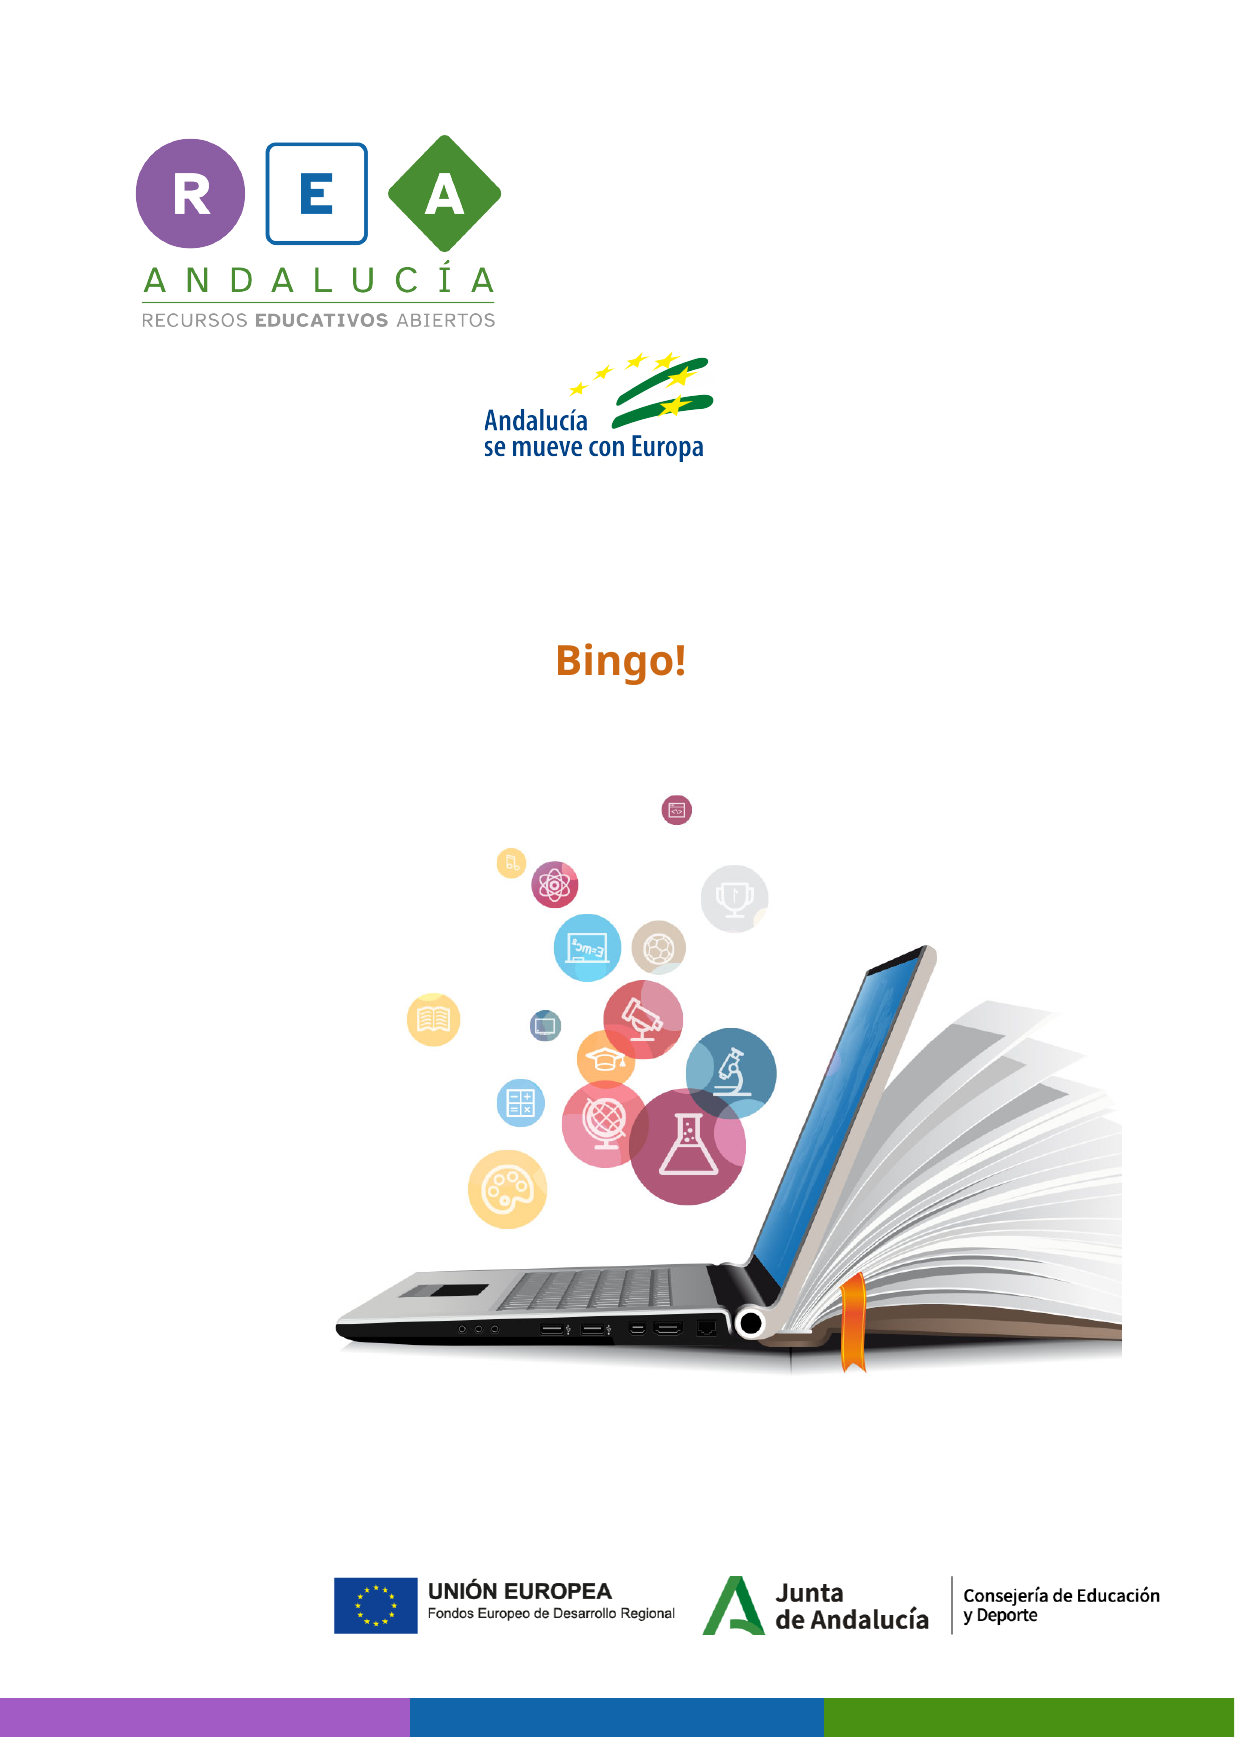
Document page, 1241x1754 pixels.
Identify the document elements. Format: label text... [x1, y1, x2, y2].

picture [118, 118, 715, 462]
title Bingo! [118, 631, 1122, 687]
picture [290, 762, 1122, 1404]
picture [0, 1490, 1235, 1737]
